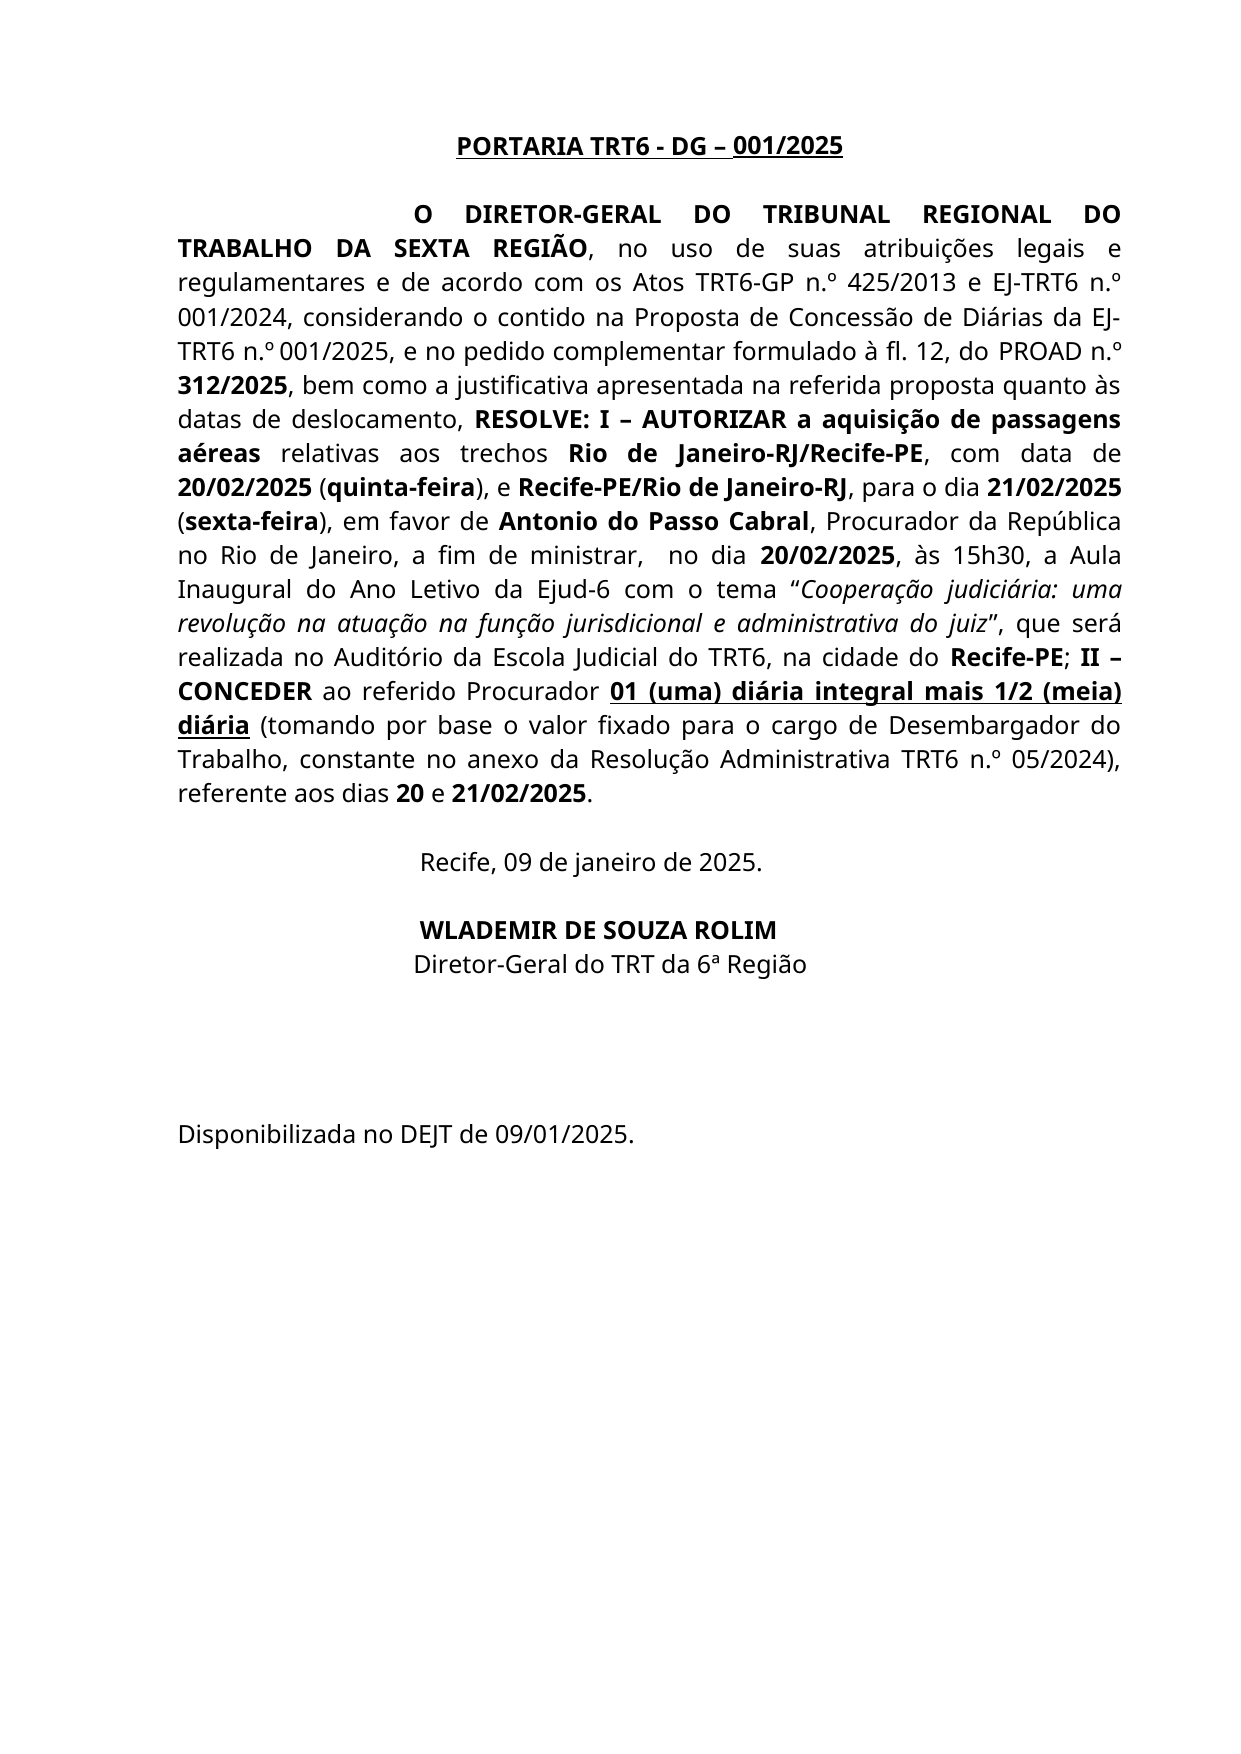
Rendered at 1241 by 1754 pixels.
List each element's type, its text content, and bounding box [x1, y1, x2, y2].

subtitle Recife, 09 de janeiro de 2025. [177, 844, 1122, 878]
subtitle O DIRETOR-GERAL DO TRIBUNAL REGIONAL DO TRABALHO DA SEXTA REGIÃO, no uso de suas atribuições legais e regulamentares e de acordo com os Atos TRT6-GP n.º 425/2013 e EJ-TRT6 n.º 001/2024, considerando o contido na Proposta de Concessão de Diárias da EJ-TRT6 n.º 001/2025, e no pedido complementar formulado à fl. 12, do PROAD n.º 312/2025, bem como a justificativa apresentada na referida proposta quanto às datas de deslocamento, RESOLVE: I – AUTORIZAR a aquisição de passagens aéreas relativas aos trechos Rio de Janeiro-RJ/Recife-PE, com data de 20/02/2025 (quinta-feira), e Recife-PE/Rio de Janeiro-RJ, para o dia 21/02/2025 (sexta-feira), em favor de Antonio do Passo Cabral, Procurador da República no Rio de Janeiro, a fim de ministrar, no dia 20/02/2025, às 15h30, a Aula Inaugural do Ano Letivo da Ejud-6 com o tema “Cooperação judiciária: uma revolução na atuação na função jurisdicional e administrativa do juiz”, que será realizada no Auditório da Escola Judicial do TRT6, na cidade do Recife-PE; II – CONCEDER ao referido Procurador 01 (uma) diária integral mais 1/2 (meia) diária (tomando por base o valor fixado para o cargo de Desembargador do Trabalho, constante no anexo da Resolução Administrativa TRT6 n.º 05/2024), referente aos dias 20 e 21/02/2025. [177, 197, 1122, 810]
subtitle WLADEMIR DE SOUZA ROLIM [177, 912, 1122, 946]
subtitle Disponibilizada no DEJT de 09/01/2025. [177, 1117, 1122, 1151]
subtitle Diretor-Geral do TRT da 6ª Região [177, 946, 1122, 980]
subtitle PORTARIA TRT6 - DG – 001/2025 [177, 127, 1122, 163]
